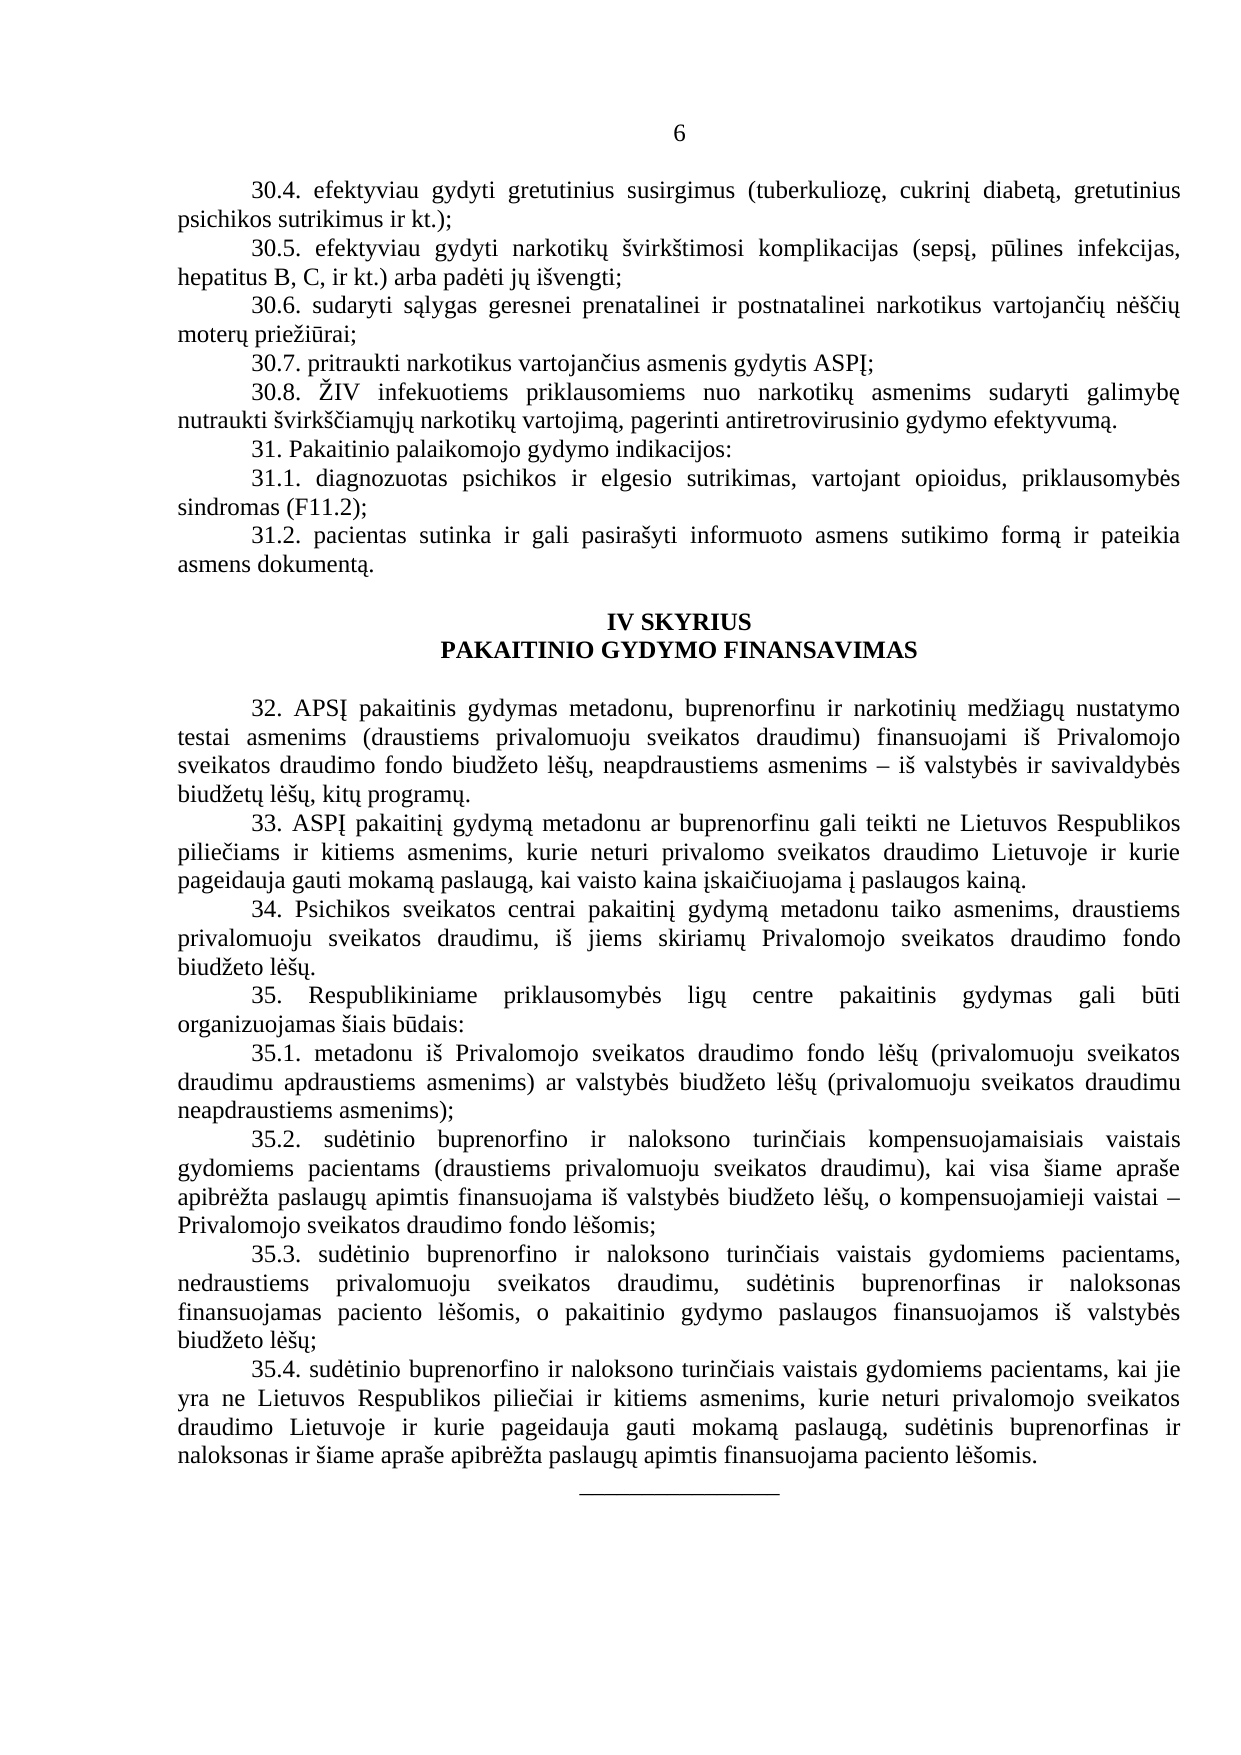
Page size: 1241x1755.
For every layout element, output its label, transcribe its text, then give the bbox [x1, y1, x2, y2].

text 30.6. sudaryti sąlygas geresnei prenatalinei ir postnatalinei narkotikus vartojančių nėščių moterų priežiūrai; [177, 291, 1181, 348]
text 30.8. ŽIV infekuotiems priklausomiems nuo narkotikų asmenims sudaryti galimybę nutraukti švirkščiamųjų narkotikų vartojimą, pagerinti antiretrovirusinio gydymo efektyvumą. [177, 377, 1181, 434]
text 31. Pakaitinio palaikomojo gydymo indikacijos: [177, 434, 1181, 463]
text 31.1. diagnozuotas psichikos ir elgesio sutrikimas, vartojant opioidus, priklausomybės sindromas (F11.2); [177, 463, 1181, 521]
text 30.4. efektyviau gydyti gretutinius susirgimus (tuberkuliozę, cukrinį diabetą, gretutinius psichikos sutrikimus ir kt.); [177, 176, 1181, 233]
text 30.5. efektyviau gydyti narkotikų švirkštimosi komplikacijas (sepsį, pūlines infekcijas, hepatitus B, C, ir kt.) arba padėti jų išvengti; [177, 233, 1181, 291]
text 34. Psichikos sveikatos centrai pakaitinį gydymą metadonu taiko asmenims, draustiems privalomuoju sveikatos draudimu, iš jiems skiriamų Privalomojo sveikatos draudimo fondo biudžeto lėšų. [177, 894, 1181, 981]
text 35. Respublikiniame priklausomybės ligų centre pakaitinis gydymas gali būti organizuojamas šiais būdais: [177, 981, 1181, 1038]
text 35.4. sudėtinio buprenorfino ir naloksono turinčiais vaistais gydomiems pacientams, kai jie yra ne Lietuvos Respublikos piliečiai ir kitiems asmenims, kurie neturi privalomojo sveikatos draudimo Lietuvoje ir kurie pageidauja gauti mokamą paslaugą, sudėtinis buprenorfinas ir naloksonas ir šiame apraše apibrėžta paslaugų apimtis finansuojama paciento lėšomis. [177, 1354, 1181, 1469]
text 33. ASPĮ pakaitinį gydymą metadonu ar buprenorfinu gali teikti ne Lietuvos Respublikos piliečiams ir kitiems asmenims, kurie neturi privalomo sveikatos draudimo Lietuvoje ir kurie pageidauja gauti mokamą paslaugą, kai vaisto kaina įskaičiuojama į paslaugos kainą. [177, 808, 1181, 894]
text 35.3. sudėtinio buprenorfino ir naloksono turinčiais vaistais gydomiems pacientams, nedraustiems privalomuoju sveikatos draudimu, sudėtinis buprenorfinas ir naloksonas finansuojamas paciento lėšomis, o pakaitinio gydymo paslaugos finansuojamos iš valstybės biudžeto lėšų; [177, 1239, 1181, 1354]
text ________________ [177, 1469, 1181, 1498]
text 30.7. pritraukti narkotikus vartojančius asmenis gydytis ASPĮ; [177, 348, 1181, 377]
text Pakaitinio Gydymo finansaviMAS [177, 636, 1181, 664]
text IV SKYRIUS [177, 607, 1181, 636]
text 32. APSĮ pakaitinis gydymas metadonu, buprenorfinu ir narkotinių medžiagų nustatymo testai asmenims (draustiems privalomuoju sveikatos draudimu) finansuojami iš Privalomojo sveikatos draudimo fondo biudžeto lėšų, neapdraustiems asmenims – iš valstybės ir savivaldybės biudžetų lėšų, kitų programų. [177, 693, 1181, 808]
text 31.2. pacientas sutinka ir gali pasirašyti informuoto asmens sutikimo formą ir pateikia asmens dokumentą. [177, 521, 1181, 578]
text 35.1. metadonu iš Privalomojo sveikatos draudimo fondo lėšų (privalomuoju sveikatos draudimu apdraustiems asmenims) ar valstybės biudžeto lėšų (privalomuoju sveikatos draudimu neapdraustiems asmenims); [177, 1038, 1181, 1124]
text 35.2. sudėtinio buprenorfino ir naloksono turinčiais kompensuojamaisiais vaistais gydomiems pacientams (draustiems privalomuoju sveikatos draudimu), kai visa šiame apraše apibrėžta paslaugų apimtis finansuojama iš valstybės biudžeto lėšų, o kompensuojamieji vaistai – Privalomojo sveikatos draudimo fondo lėšomis; [177, 1124, 1181, 1239]
